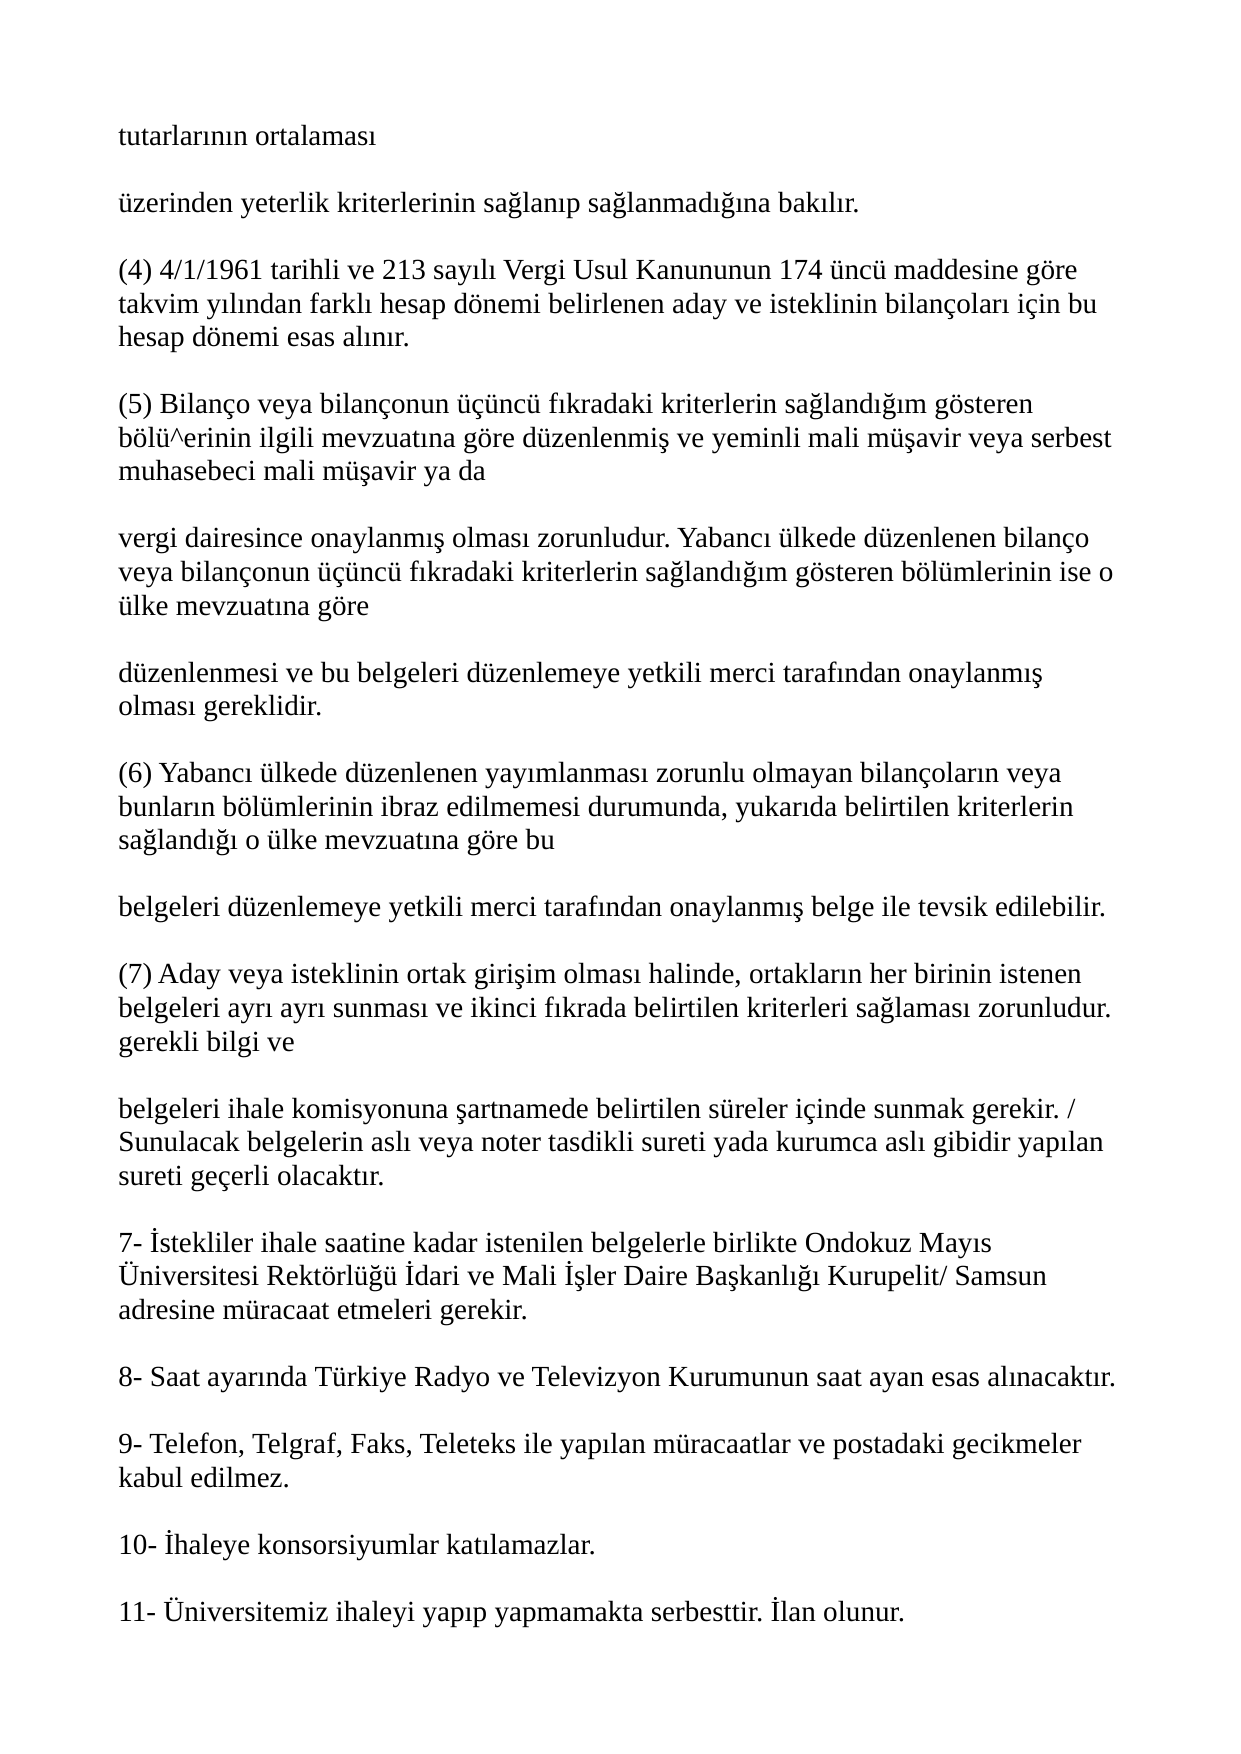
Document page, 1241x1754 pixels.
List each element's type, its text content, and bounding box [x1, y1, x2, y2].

text vergi dairesince onaylanmış olması zorunludur. Yabancı ülkede düzenlenen bilanço veya bilançonun üçüncü fıkradaki kriterlerin sağlandığım gösteren bölümlerinin ise o ülke mevzuatına göre [118, 521, 1122, 621]
text tutarlarının ortalaması [118, 118, 1122, 152]
text (7) Aday veya isteklinin ortak girişim olması halinde, ortakların her birinin istenen belgeleri ayrı ayrı sunması ve ikinci fıkrada belirtilen kriterleri sağlaması zorunludur. gerekli bilgi ve [118, 957, 1122, 1057]
text belgeleri ihale komisyonuna şartnamede belirtilen süreler içinde sunmak gerekir. / Sunulacak belgelerin aslı veya noter tasdikli sureti yada kurumca aslı gibidir yapılan sureti geçerli olacaktır. [118, 1091, 1122, 1191]
text belgeleri düzenlemeye yetkili merci tarafından onaylanmış belge ile tevsik edilebilir. [118, 889, 1122, 923]
text 11- Üniversitemiz ihaleyi yapıp yapmamakta serbesttir. İlan olunur. [118, 1594, 1122, 1627]
text 8- Saat ayarında Türkiye Radyo ve Televizyon Kurumunun saat ayan esas alınacaktır. [118, 1359, 1122, 1393]
text (4) 4/1/1961 tarihli ve 213 sayılı Vergi Usul Kanununun 174 üncü maddesine göre takvim yılından farklı hesap dönemi belirlenen aday ve isteklinin bilançoları için bu hesap dönemi esas alınır. [118, 252, 1122, 353]
text düzenlenmesi ve bu belgeleri düzenlemeye yetkili merci tarafından onaylanmış olması gereklidir. [118, 655, 1122, 722]
text 7- İstekliler ihale saatine kadar istenilen belgelerle birlikte Ondokuz Mayıs Üniversitesi Rektörlüğü İdari ve Mali İşler Daire Başkanlığı Kurupelit/ Samsun adresine müracaat etmeleri gerekir. [118, 1225, 1122, 1326]
text 10- İhaleye konsorsiyumlar katılamazlar. [118, 1527, 1122, 1560]
text (6) Yabancı ülkede düzenlenen yayımlanması zorunlu olmayan bilançoların veya bunların bölümlerinin ibraz edilmemesi durumunda, yukarıda belirtilen kriterlerin sağlandığı o ülke mevzuatına göre bu [118, 755, 1122, 856]
text üzerinden yeterlik kriterlerinin sağlanıp sağlanmadığına bakılır. [118, 185, 1122, 219]
text 9- Telefon, Telgraf, Faks, Teleteks ile yapılan müracaatlar ve postadaki gecikmeler kabul edilmez. [118, 1426, 1122, 1493]
text (5) Bilanço veya bilançonun üçüncü fıkradaki kriterlerin sağlandığım gösteren bölü^erinin ilgili mevzuatına göre düzenlenmiş ve yeminli mali müşavir veya serbest muhasebeci mali müşavir ya da [118, 386, 1122, 487]
